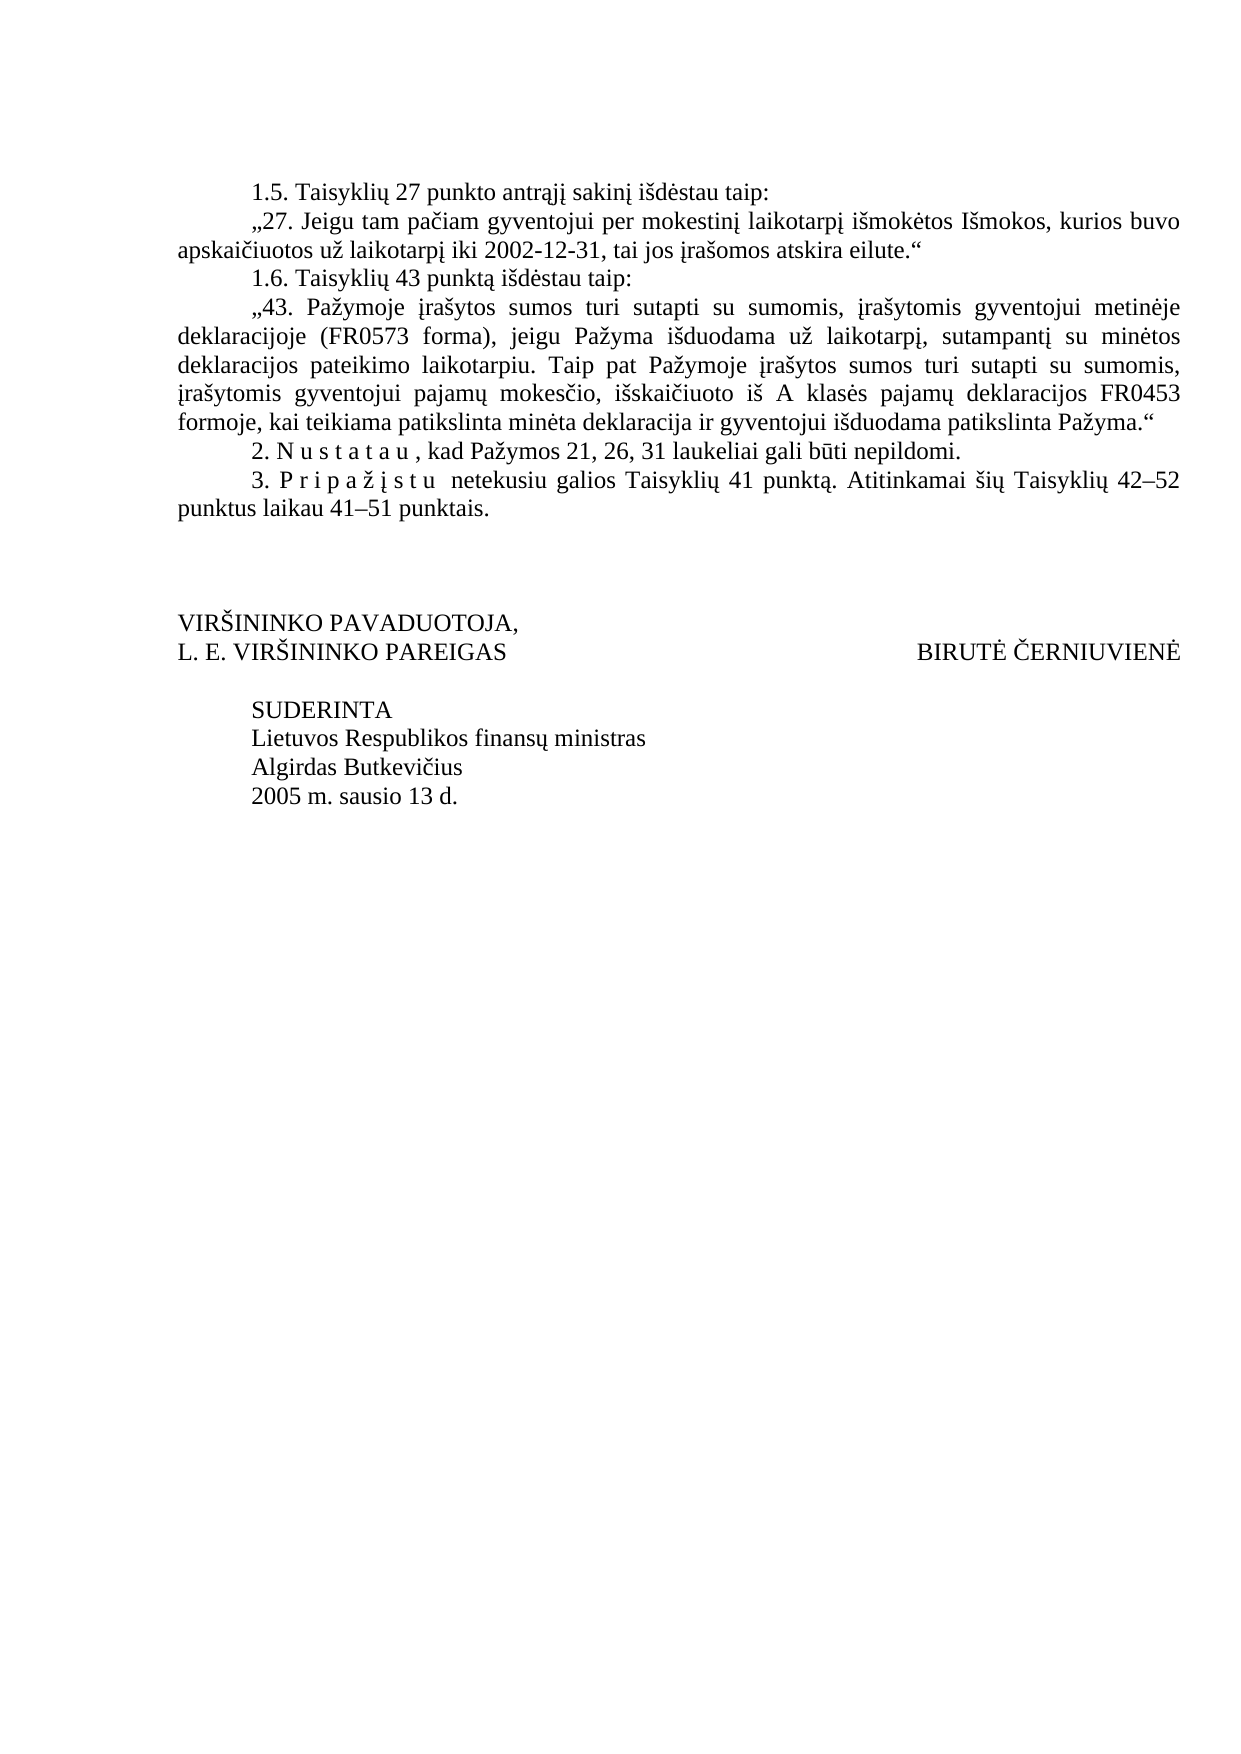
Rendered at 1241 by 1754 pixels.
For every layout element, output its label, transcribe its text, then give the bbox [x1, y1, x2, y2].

text 1.6. Taisyklių 43 punktą išdėstau taip: [177, 263, 1181, 292]
text „27. Jeigu tam pačiam gyventojui per mokestinį laikotarpį išmokėtos Išmokos, kurios buvo apskaičiuotos už laikotarpį iki 2002-12-31, tai jos įrašomos atskira eilute.“ [177, 206, 1181, 263]
text SUDERINTA [177, 695, 1181, 723]
text Viršininko pavaduotoja, [177, 608, 1181, 637]
text 2005 m. sausio 13 d. [177, 781, 1181, 810]
text 2. Nustatau, kad Pažymos 21, 26, 31 laukeliai gali būti nepildomi. [177, 436, 1181, 465]
text l. e. viršininko pareigas Birutė Černiuvienė [177, 637, 1181, 666]
text 1.5. Taisyklių 27 punkto antrąjį sakinį išdėstau taip: [177, 177, 1181, 206]
text Lietuvos Respublikos finansų ministras [177, 723, 1181, 752]
text „43. Pažymoje įrašytos sumos turi sutapti su sumomis, įrašytomis gyventojui metinėje deklaracijoje (FR0573 forma), jeigu Pažyma išduodama už laikotarpį, sutampantį su minėtos deklaracijos pateikimo laikotarpiu. Taip pat Pažymoje įrašytos sumos turi sutapti su sumomis, įrašytomis gyventojui pajamų mokesčio, išskaičiuoto iš A klasės pajamų deklaracijos FR0453 formoje, kai teikiama patikslinta minėta deklaracija ir gyventojui išduodama patikslinta Pažyma.“ [177, 292, 1181, 436]
text 3. Pripažįstu netekusiu galios Taisyklių 41 punktą. Atitinkamai šių Taisyklių 42–52 punktus laikau 41–51 punktais. [177, 465, 1181, 522]
text Algirdas Butkevičius [177, 752, 1181, 781]
